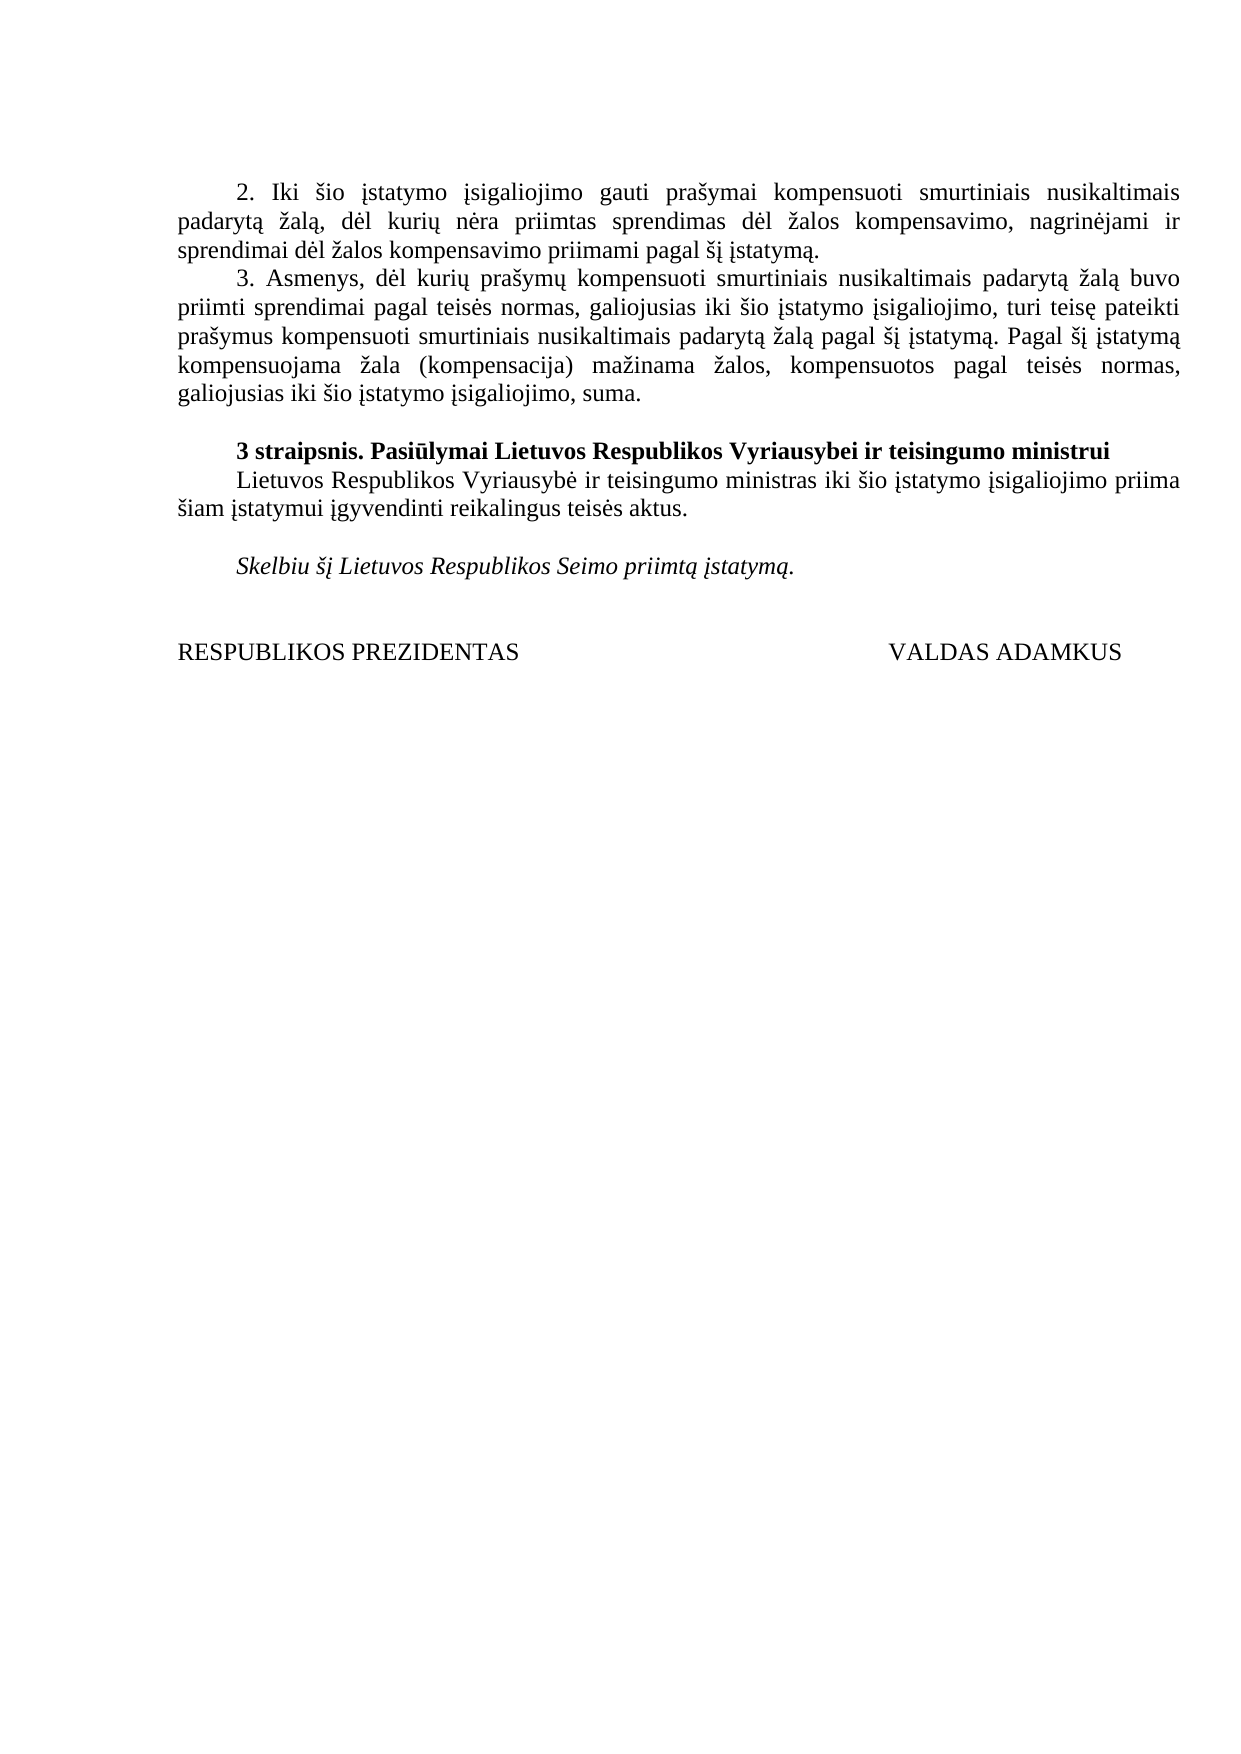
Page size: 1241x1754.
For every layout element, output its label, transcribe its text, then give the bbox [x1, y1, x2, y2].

text 3 straipsnis. Pasiūlymai Lietuvos Respublikos Vyriausybei ir teisingumo ministrui [177, 436, 1181, 465]
text 3. Asmenys, dėl kurių prašymų kompensuoti smurtiniais nusikaltimais padarytą žalą buvo priimti sprendimai pagal teisės normas, galiojusias iki šio įstatymo įsigaliojimo, turi teisę pateikti prašymus kompensuoti smurtiniais nusikaltimais padarytą žalą pagal šį įstatymą. Pagal šį įstatymą kompensuojama žala (kompensacija) mažinama žalos, kompensuotos pagal teisės normas, galiojusias iki šio įstatymo įsigaliojimo, suma. [177, 263, 1181, 407]
text Skelbiu šį Lietuvos Respublikos Seimo priimtą įstatymą. [177, 551, 1181, 580]
text Lietuvos Respublikos Vyriausybė ir teisingumo ministras iki šio įstatymo įsigaliojimo priima šiam įstatymui įgyvendinti reikalingus teisės aktus. [177, 465, 1181, 522]
text RESPUBLIKOS PREZIDENTAS VALDAS ADAMKUS [177, 637, 1181, 666]
text 2. Iki šio įstatymo įsigaliojimo gauti prašymai kompensuoti smurtiniais nusikaltimais padarytą žalą, dėl kurių nėra priimtas sprendimas dėl žalos kompensavimo, nagrinėjami ir sprendimai dėl žalos kompensavimo priimami pagal šį įstatymą. [177, 177, 1181, 263]
